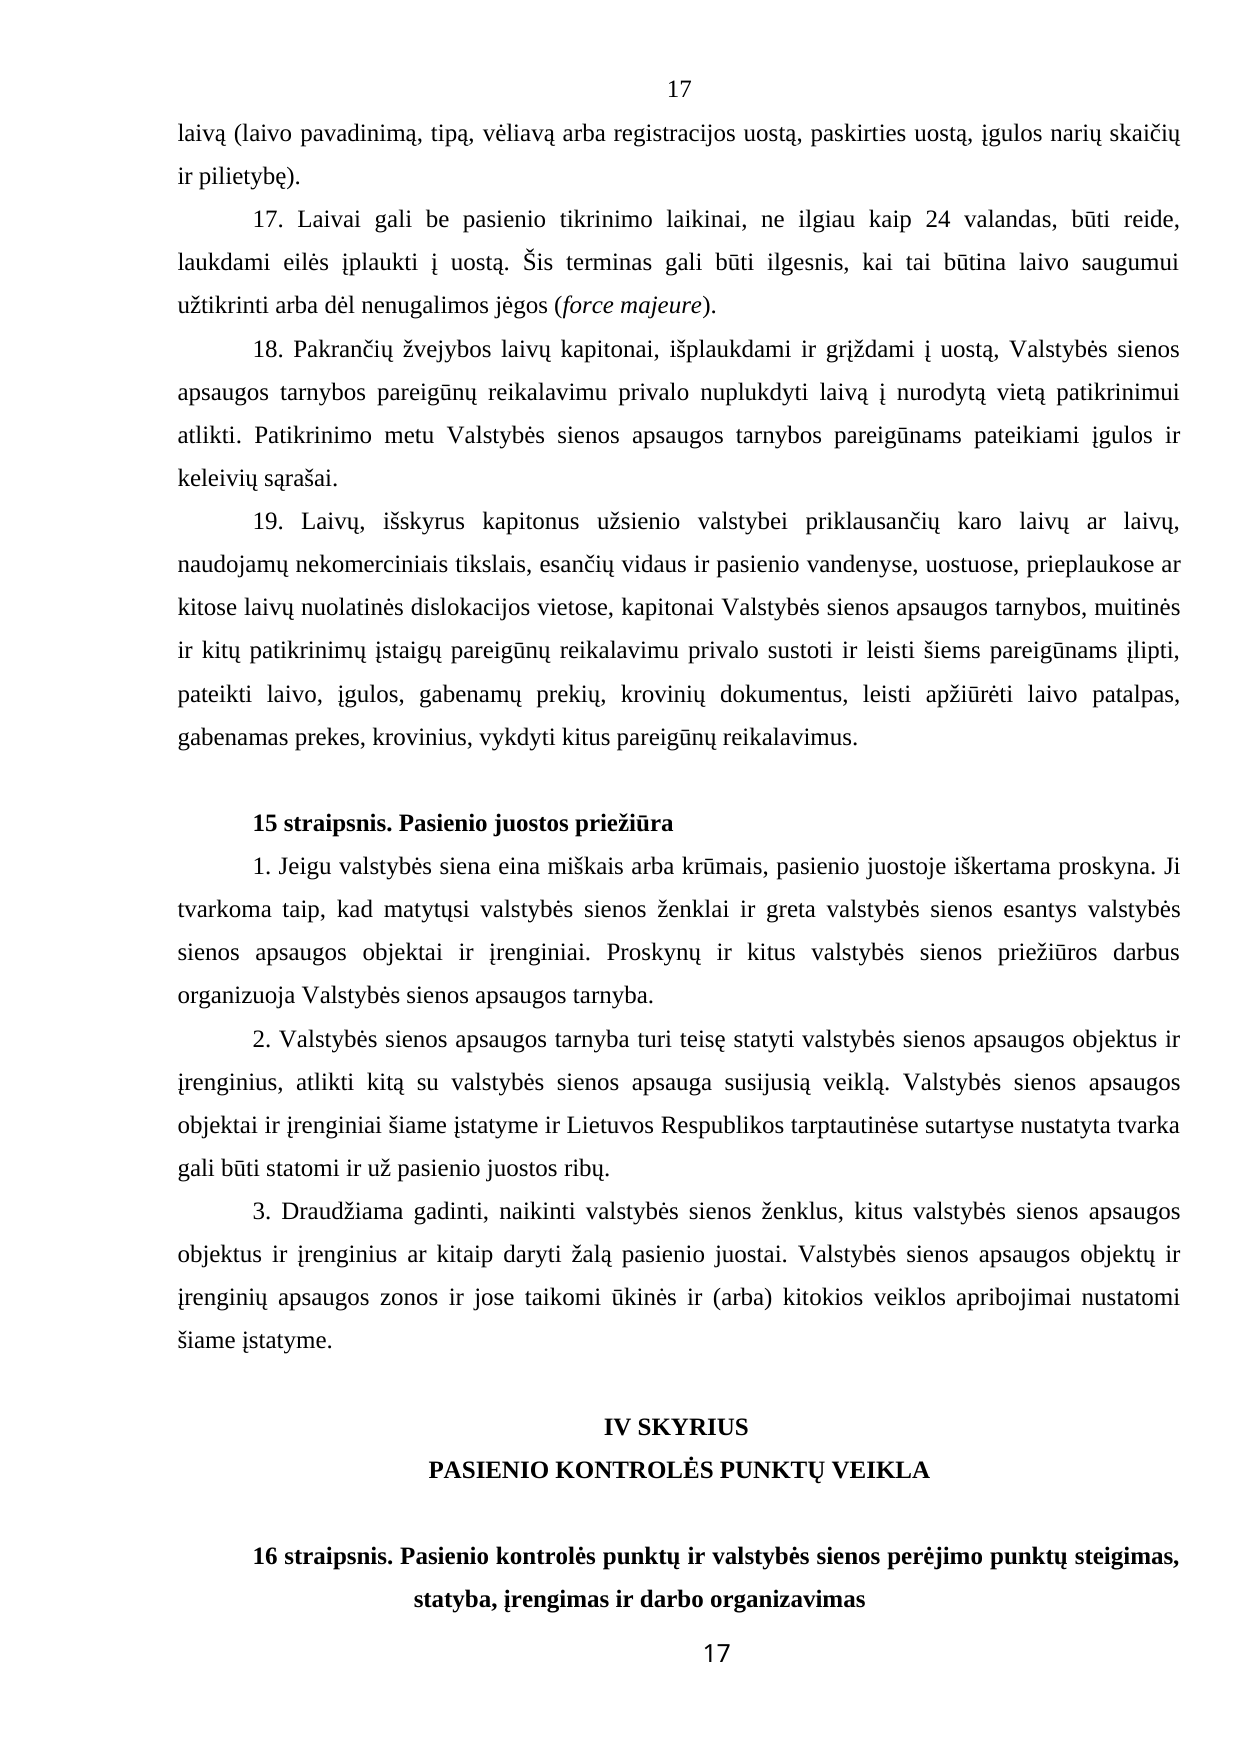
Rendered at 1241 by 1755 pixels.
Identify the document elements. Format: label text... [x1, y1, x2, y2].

text laivą (laivo pavadinimą, tipą, vėliavą arba registracijos uostą, paskirties uostą, įgulos narių skaičių ir pilietybę). [177, 118, 1181, 190]
text 16 straipsnis. Pasienio kontrolės punktų ir valstybės sienos perėjimo punktų steigimas, statyba, įrengimas ir darbo organizavimas [252, 1541, 1181, 1613]
text 3. Draudžiama gadinti, naikinti valstybės sienos ženklus, kitus valstybės sienos apsaugos objektus ir įrenginius ar kitaip daryti žalą pasienio juostai. Valstybės sienos apsaugos objektų ir įrenginių apsaugos zonos ir jose taikomi ūkinės ir (arba) kitokios veiklos apribojimai nustatomi šiame įstatyme. [177, 1196, 1181, 1354]
text IV SKYRIUS [177, 1412, 1181, 1441]
text 1. Jeigu valstybės siena eina miškais arba krūmais, pasienio juostoje iškertama proskyna. Ji tvarkoma taip, kad matytųsi valstybės sienos ženklai ir greta valstybės sienos esantys valstybės sienos apsaugos objektai ir įrenginiai. Proskynų ir kitus valstybės sienos priežiūros darbus organizuoja Valstybės sienos apsaugos tarnyba. [177, 851, 1181, 1009]
text 19. Laivų, išskyrus kapitonus užsienio valstybei priklausančių karo laivų ar laivų, naudojamų nekomerciniais tikslais, esančių vidaus ir pasienio vandenyse, uostuose, prieplaukose ar kitose laivų nuolatinės dislokacijos vietose, kapitonai Valstybės sienos apsaugos tarnybos, muitinės ir kitų patikrinimų įstaigų pareigūnų reikalavimu privalo sustoti ir leisti šiems pareigūnams įlipti, pateikti laivo, įgulos, gabenamų prekių, krovinių dokumentus, leisti apžiūrėti laivo patalpas, gabenamas prekes, krovinius, vykdyti kitus pareigūnų reikalavimus. [177, 506, 1181, 751]
text 2. Valstybės sienos apsaugos tarnyba turi teisę statyti valstybės sienos apsaugos objektus ir įrenginius, atlikti kitą su valstybės sienos apsauga susijusią veiklą. Valstybės sienos apsaugos objektai ir įrenginiai šiame įstatyme ir Lietuvos Respublikos tarptautinėse sutartyse nustatyta tvarka gali būti statomi ir už pasienio juostos ribų. [177, 1024, 1181, 1182]
text 18. Pakrančių žvejybos laivų kapitonai, išplaukdami ir grįždami į uostą, Valstybės sienos apsaugos tarnybos pareigūnų reikalavimu privalo nuplukdyti laivą į nurodytą vietą patikrinimui atlikti. Patikrinimo metu Valstybės sienos apsaugos tarnybos pareigūnams pateikiami įgulos ir keleivių sąrašai. [177, 334, 1181, 492]
text PASIENIO KONTROLĖS PUNKTŲ VEIKLA [177, 1455, 1181, 1484]
text 15 straipsnis. Pasienio juostos priežiūra [177, 808, 1181, 837]
text 17. Laivai gali be pasienio tikrinimo laikinai, ne ilgiau kaip 24 valandas, būti reide, laukdami eilės įplaukti į uostą. Šis terminas gali būti ilgesnis, kai tai būtina laivo saugumui užtikrinti arba dėl nenugalimos jėgos (force majeure). [177, 204, 1181, 319]
